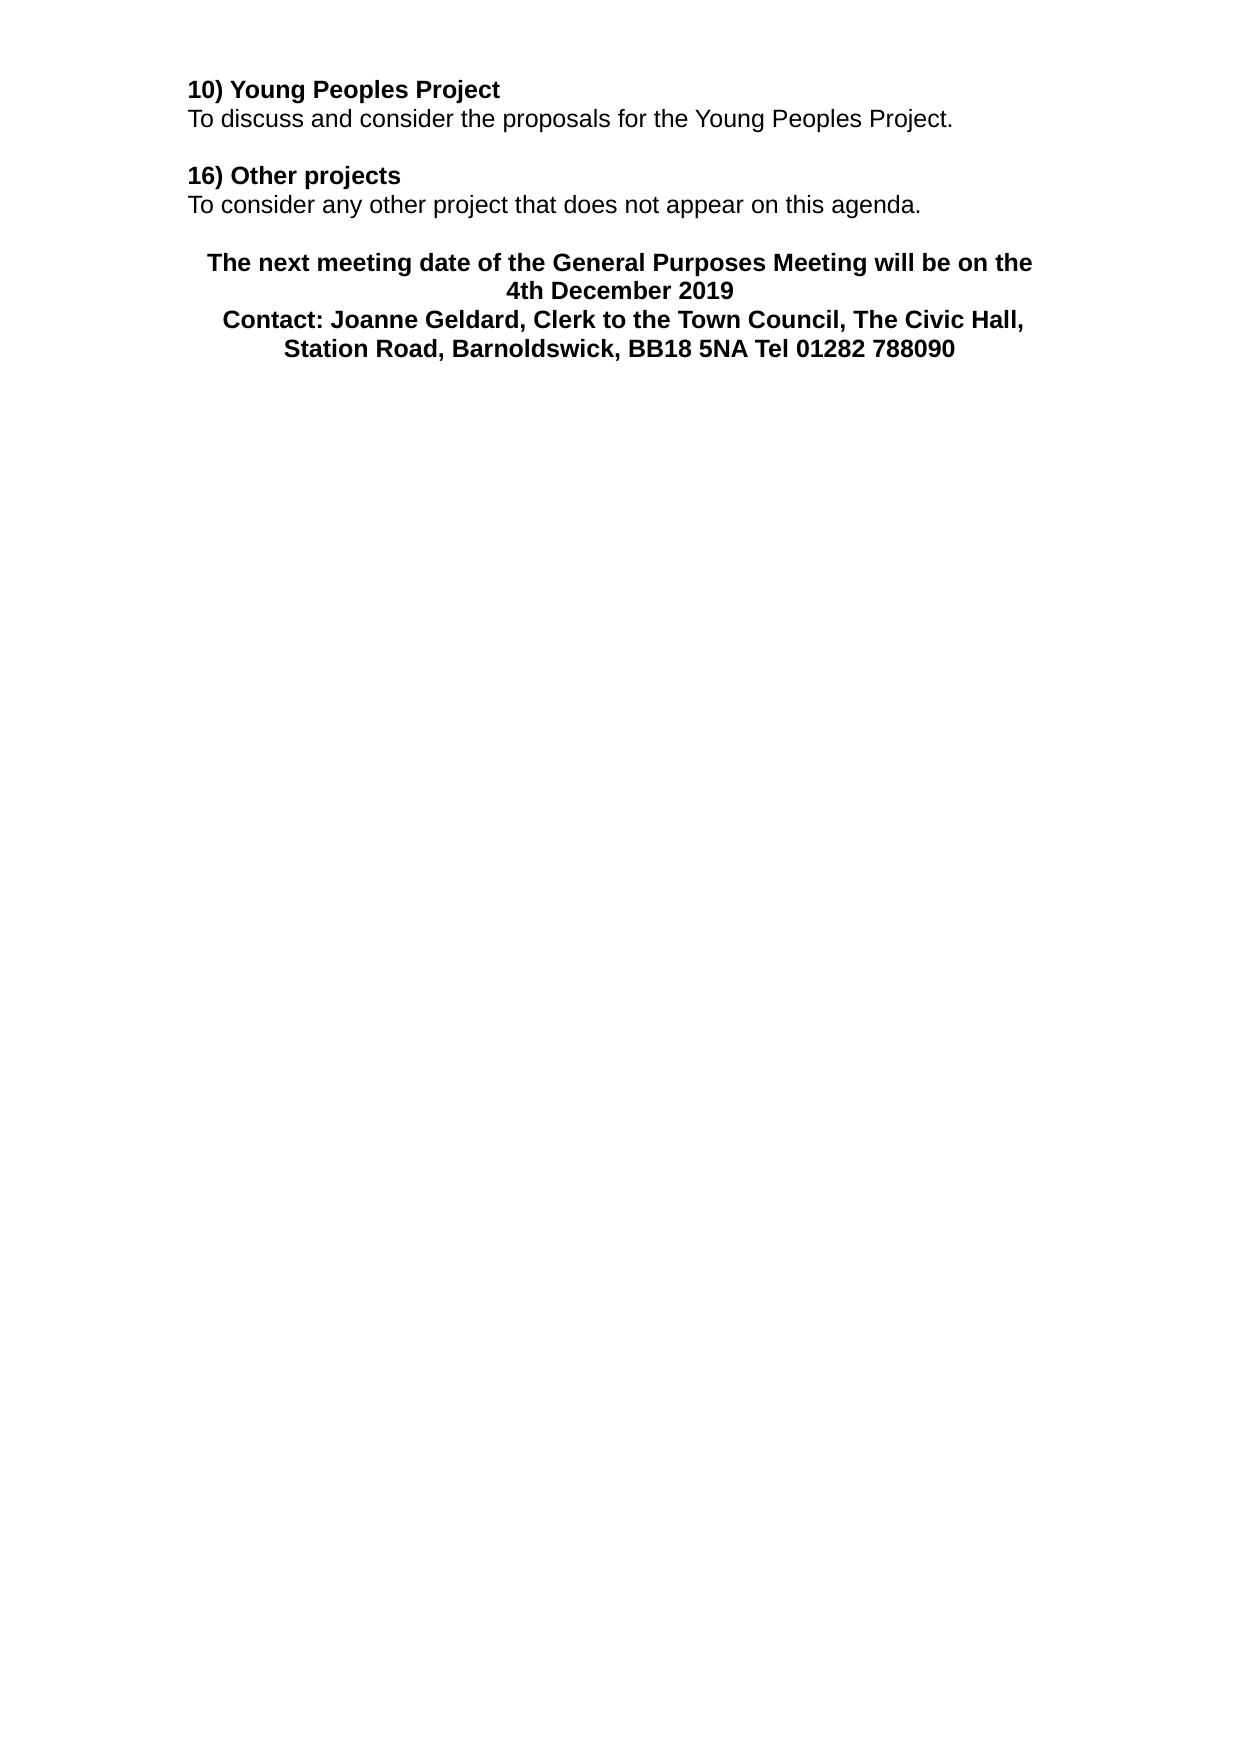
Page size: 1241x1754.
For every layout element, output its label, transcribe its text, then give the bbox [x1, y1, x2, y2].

text The next meeting date of the General Purposes Meeting will be on the 4th December 2019 [187, 247, 1053, 305]
text Contact: Joanne Geldard, Clerk to the Town Council, The Civic Hall, Station Road, Barnoldswick, BB18 5NA Tel 01282 788090 [187, 305, 1053, 362]
text 16) Other projects [187, 161, 1053, 190]
text To discuss and consider the proposals for the Young Peoples Project. [187, 104, 1053, 132]
text 10) Young Peoples Project [187, 75, 1053, 104]
text To consider any other project that does not appear on this agenda. [187, 190, 1053, 219]
